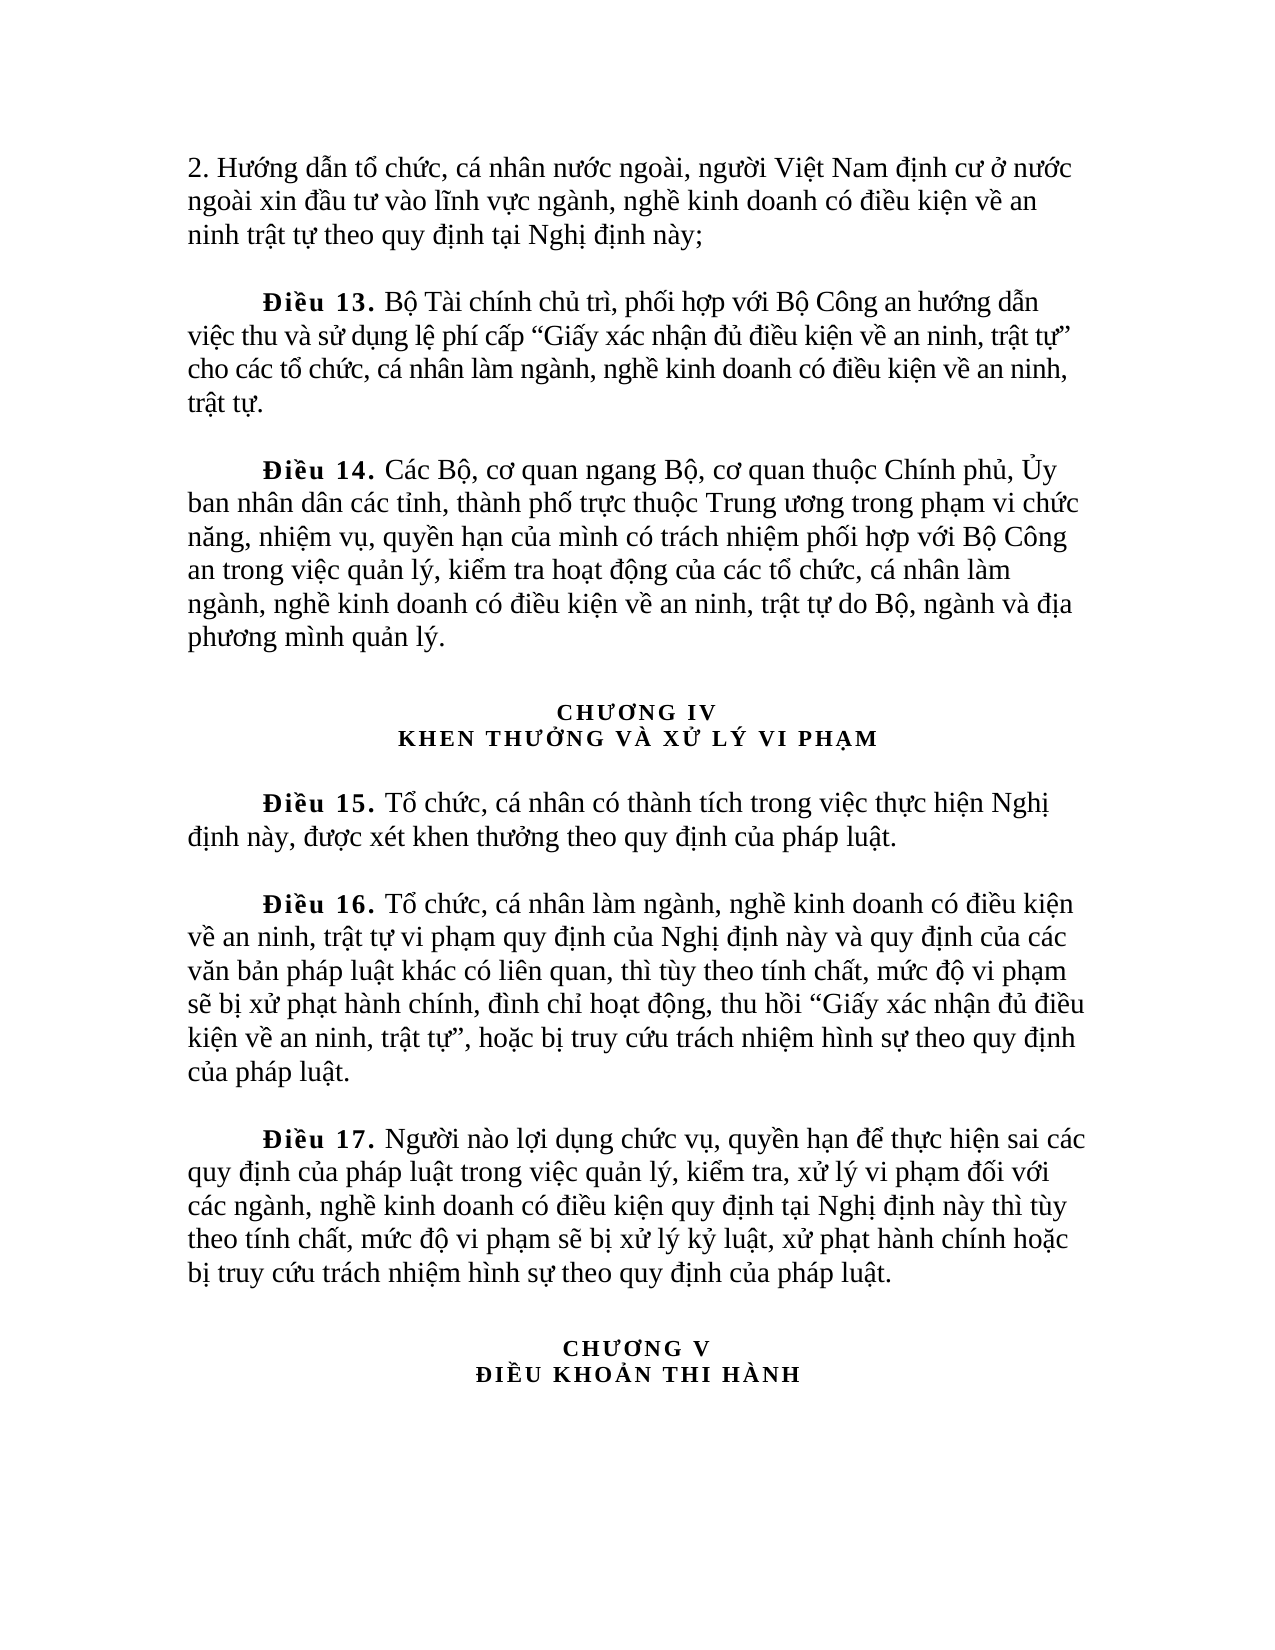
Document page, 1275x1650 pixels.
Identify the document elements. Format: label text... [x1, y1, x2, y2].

text Điều 15. Tổ chức, cá nhân có thành tích trong việc thực hiện Nghị định này, được xét khen thưởng theo quy định của pháp luật. [187, 785, 1087, 852]
text Điều 13. Bộ Tài chính chủ trì, phối hợp với Bộ Công an hướng dẫn việc thu và sử dụng lệ phí cấp “Giấy xác nhận đủ điều kiện về an ninh, trật tự” cho các tổ chức, cá nhân làm ngành, nghề kinh doanh có điều kiện về an ninh, trật tự. [187, 284, 1087, 418]
text Điều 16. Tổ chức, cá nhân làm ngành, nghề kinh doanh có điều kiện về an ninh, trật tự vi phạm quy định của Nghị định này và quy định của các văn bản pháp luật khác có liên quan, thì tùy theo tính chất, mức độ vi phạm sẽ bị xử phạt hành chính, đình chỉ hoạt động, thu hồi “Giấy xác nhận đủ điều kiện về an ninh, trật tự”, hoặc bị truy cứu trách nhiệm hình sự theo quy định của pháp luật. [187, 886, 1087, 1087]
text 2. Hướng dẫn tổ chức, cá nhân nước ngoài, người Việt Nam định cư ở nước ngoài xin đầu tư vào lĩnh vực ngành, nghề kinh doanh có điều kiện về an ninh trật tự theo quy định tại Nghị định này; [187, 150, 1087, 251]
text Điều 17. Người nào lợi dụng chức vụ, quyền hạn để thực hiện sai các quy định của pháp luật trong việc quản lý, kiểm tra, xử lý vi phạm đối với các ngành, nghề kinh doanh có điều kiện quy định tại Nghị định này thì tùy theo tính chất, mức độ vi phạm sẽ bị xử lý kỷ luật, xử phạt hành chính hoặc bị truy cứu trách nhiệm hình sự theo quy định của pháp luật. [187, 1121, 1087, 1288]
text CHƯƠNG IV KHEN THƯỞNG VÀ XỬ LÝ VI PHẠM [187, 699, 1087, 752]
text CHƯƠNG V ĐIỀU KHOẢN THI HÀNH [187, 1334, 1087, 1387]
text Điều 14. Các Bộ, cơ quan ngang Bộ, cơ quan thuộc Chính phủ, Ủy ban nhân dân các tỉnh, thành phố trực thuộc Trung ương trong phạm vi chức năng, nhiệm vụ, quyền hạn của mình có trách nhiệm phối hợp với Bộ Công an trong việc quản lý, kiểm tra hoạt động của các tổ chức, cá nhân làm ngành, nghề kinh doanh có điều kiện về an ninh, trật tự do Bộ, ngành và địa phương mình quản lý. [187, 452, 1087, 653]
